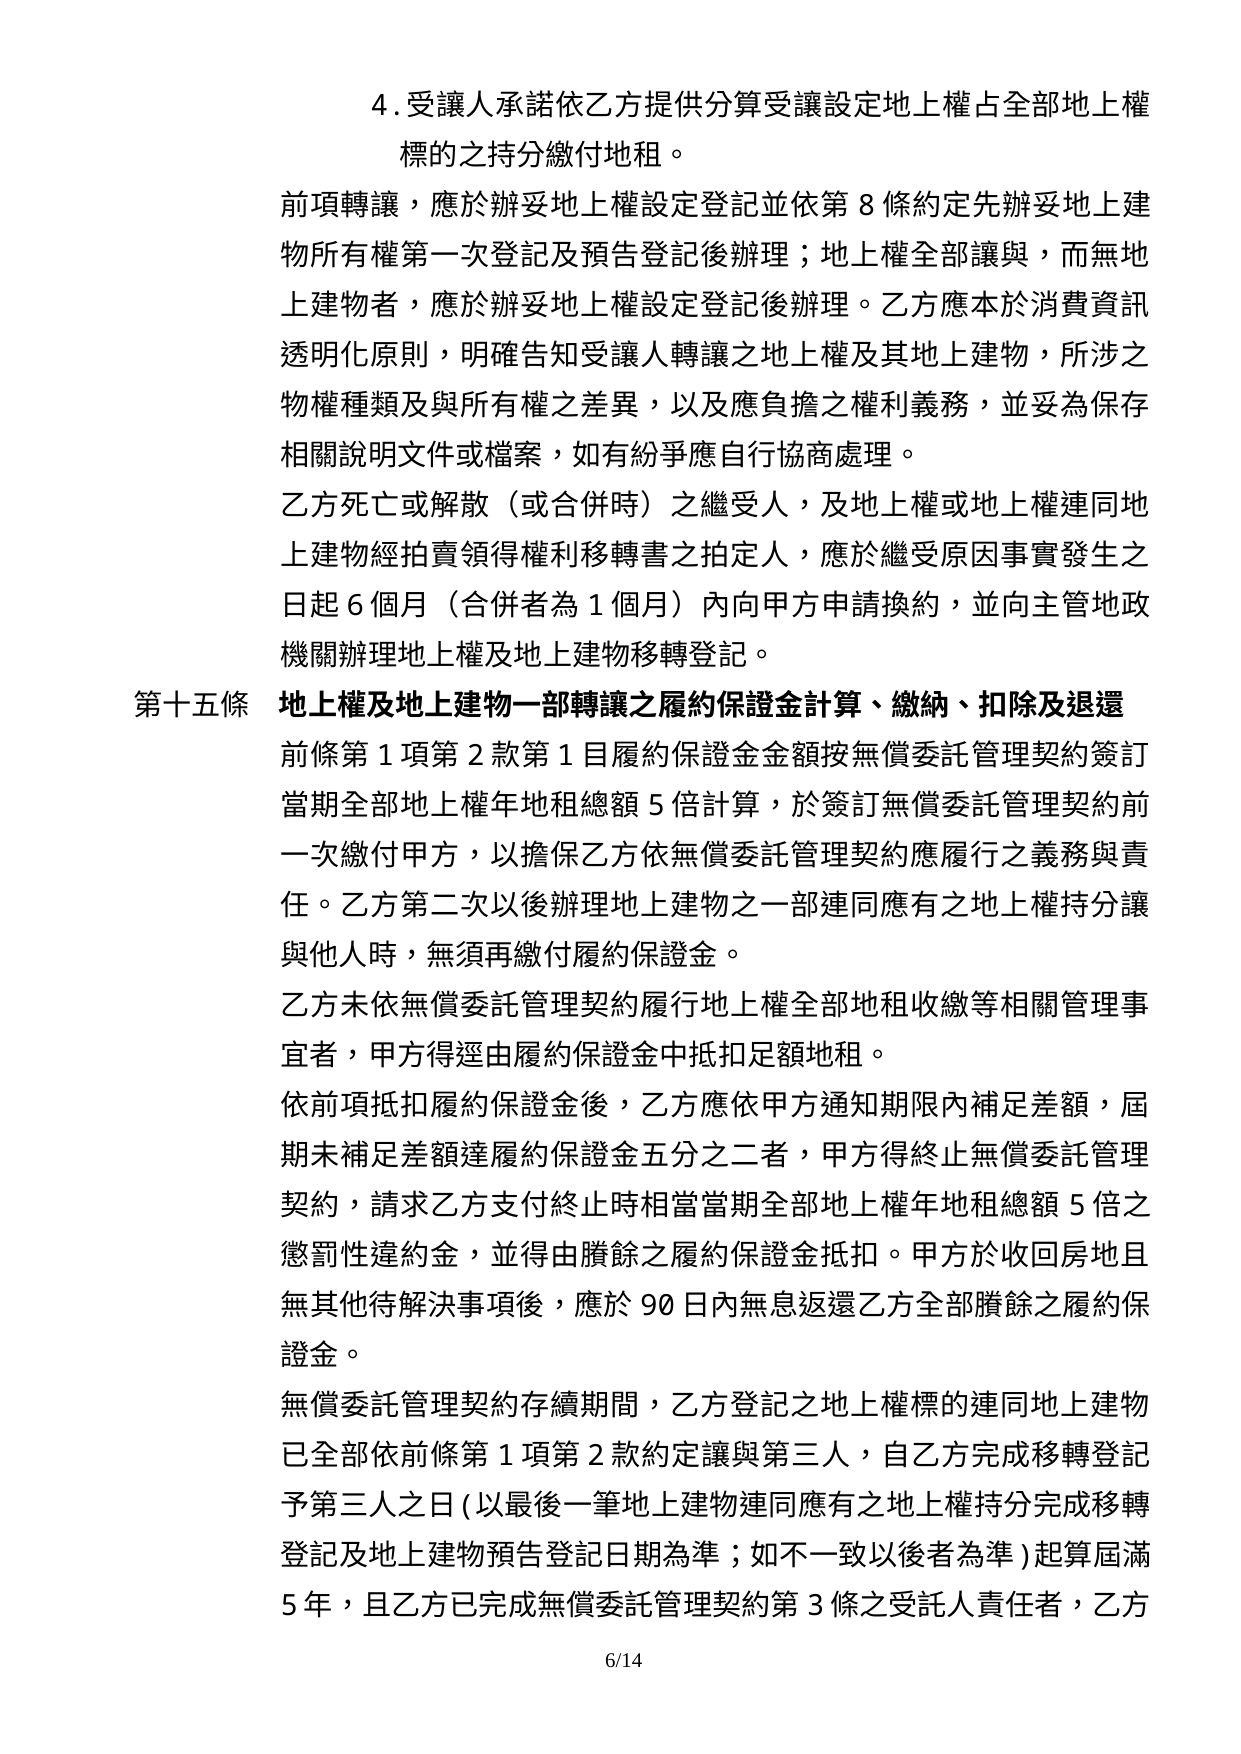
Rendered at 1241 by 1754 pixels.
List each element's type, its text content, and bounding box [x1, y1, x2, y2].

text 4.受讓人承諾依乙方提供分算受讓設定地上權占全部地上權標的之持分繳付地租。 [370, 75, 1152, 175]
text 第十五條 地上權及地上建物一部轉讓之履約保證金計算、繳納、扣除及退還 [133, 675, 1152, 725]
text 乙方未依無償委託管理契約履行地上權全部地租收繳等相關管理事宜者，甲方得逕由履約保證金中抵扣足額地租。 [280, 975, 1152, 1075]
text 前條第1項第2款第1目履約保證金金額按無償委託管理契約簽訂當期全部地上權年地租總額5倍計算，於簽訂無償委託管理契約前一次繳付甲方，以擔保乙方依無償委託管理契約應履行之義務與責任。乙方第二次以後辦理地上建物之一部連同應有之地上權持分讓與他人時，無須再繳付履約保證金。 [280, 725, 1152, 975]
text 乙方死亡或解散（或合併時）之繼受人，及地上權或地上權連同地上建物經拍賣領得權利移轉書之拍定人，應於繼受原因事實發生之日起6個月（合併者為1個月）內向甲方申請換約，並向主管地政機關辦理地上權及地上建物移轉登記。 [280, 475, 1152, 675]
text 依前項抵扣履約保證金後，乙方應依甲方通知期限內補足差額，屆期未補足差額達履約保證金五分之二者，甲方得終止無償委託管理契約，請求乙方支付終止時相當當期全部地上權年地租總額5倍之懲罰性違約金，並得由賸餘之履約保證金抵扣。甲方於收回房地且無其他待解決事項後，應於90日內無息返還乙方全部賸餘之履約保證金。 [280, 1075, 1152, 1375]
text 無償委託管理契約存續期間，乙方登記之地上權標的連同地上建物已全部依前條第1項第2款約定讓與第三人，自乙方完成移轉登記予第三人之日(以最後一筆地上建物連同應有之地上權持分完成移轉登記及地上建物預告登記日期為準；如不一致以後者為準)起算屆滿5年，且乙方已完成無償委託管理契約第3條之受託人責任者，乙方得檢附地上權人清冊暨相關文件向甲方申請終止無償委託管理契約，經甲方查明乙方無違約情事及確認無其他待解決事項，及乙方依甲方通知繳交申請終止契約相當當期全部地上權年地租總額之履約管理費用(得以履約保證金抵扣)後，甲方得以書面同意終止無償委託管理契約，並於90日內無息返還全部賸餘之履約保證金予乙方。 [280, 1375, 1152, 1625]
text 前項轉讓，應於辦妥地上權設定登記並依第8條約定先辦妥地上建物所有權第一次登記及預告登記後辦理；地上權全部讓與，而無地上建物者，應於辦妥地上權設定登記後辦理。乙方應本於消費資訊透明化原則，明確告知受讓人轉讓之地上權及其地上建物，所涉之物權種類及與所有權之差異，以及應負擔之權利義務，並妥為保存相關說明文件或檔案，如有紛爭應自行協商處理。 [280, 175, 1152, 475]
